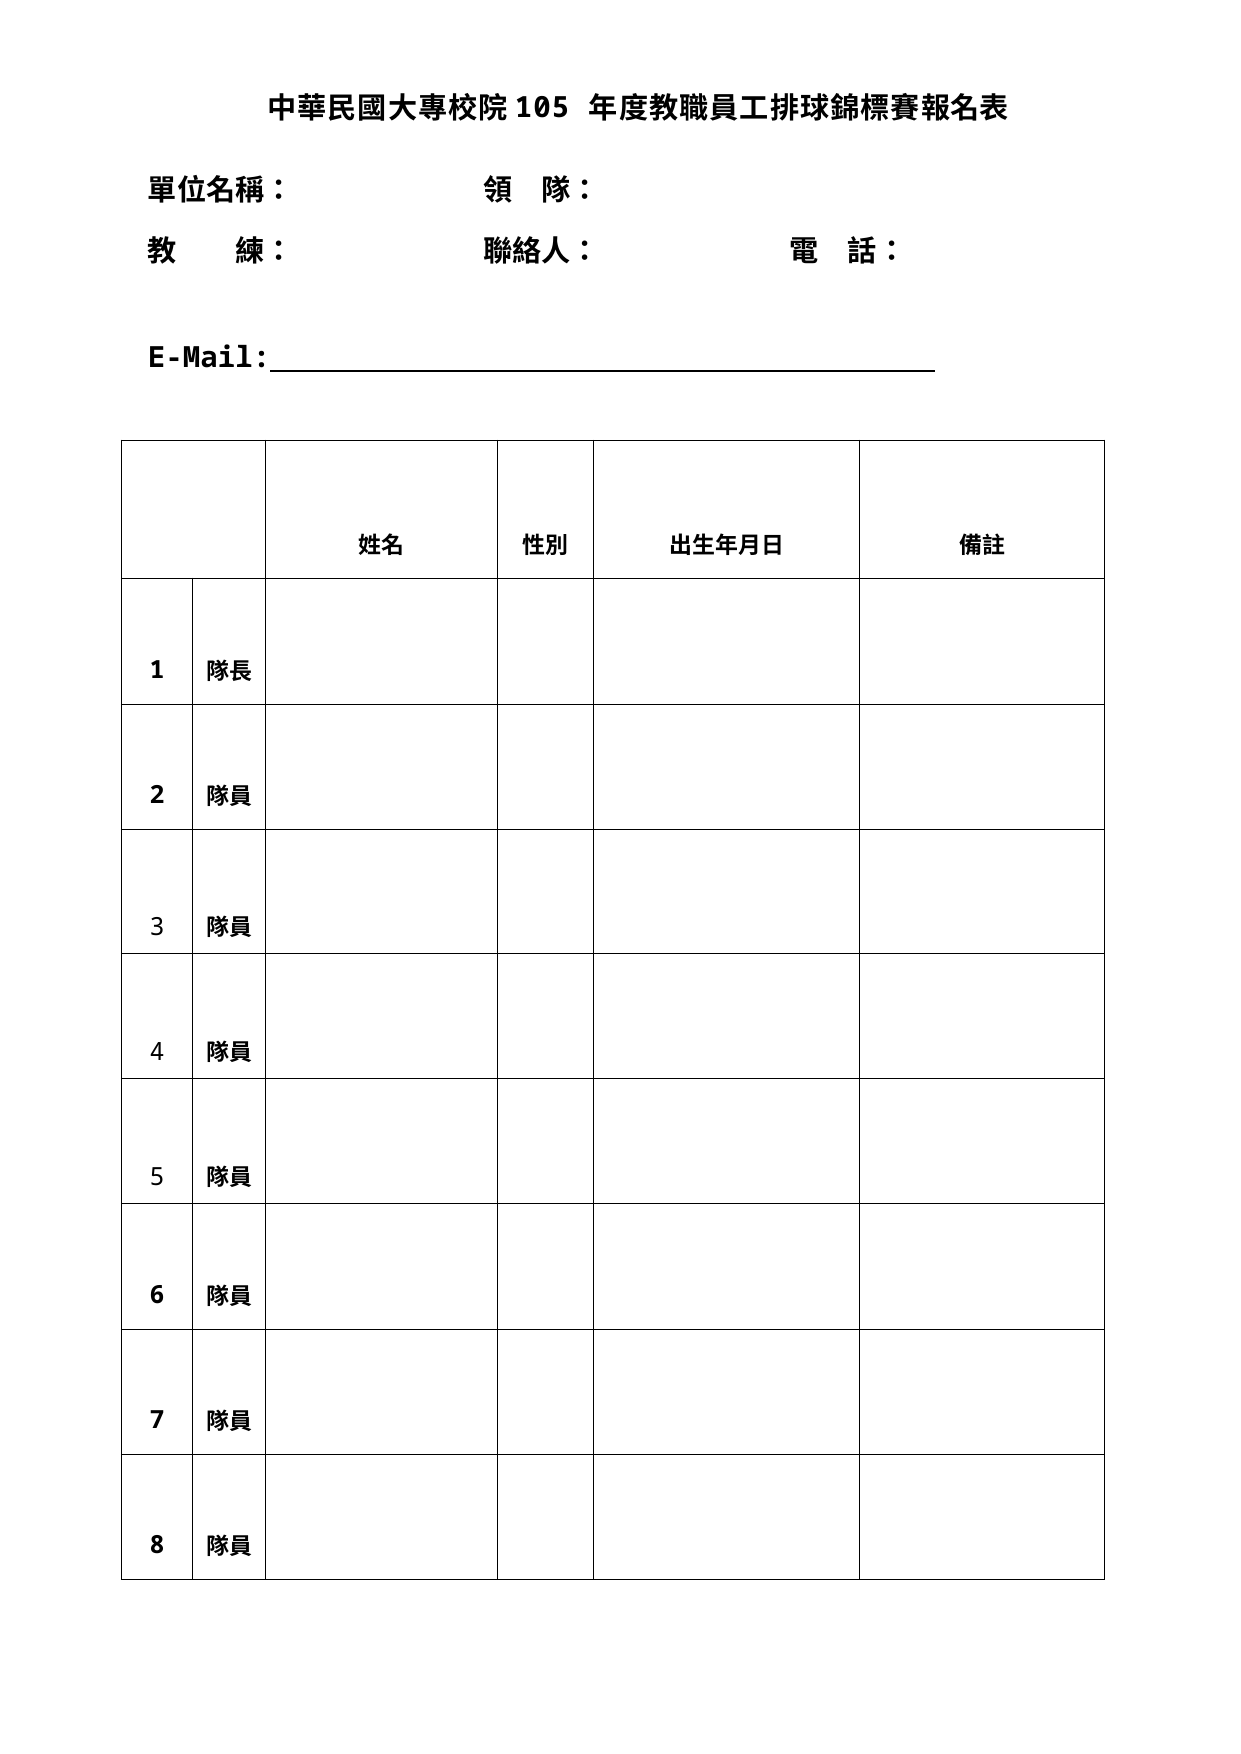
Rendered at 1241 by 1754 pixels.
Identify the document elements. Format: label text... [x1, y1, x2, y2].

table_cell [594, 1330, 859, 1454]
table_cell 1 [122, 579, 192, 704]
table_header [122, 441, 265, 578]
table_header 姓名 [266, 441, 497, 578]
table_cell 8 [122, 1455, 192, 1579]
table_cell [498, 1204, 593, 1329]
table_cell 隊員 [193, 1330, 265, 1454]
table_cell [498, 1330, 593, 1454]
table_cell 6 [122, 1204, 192, 1329]
table_cell 隊員 [193, 1079, 265, 1203]
table_cell [860, 1330, 1104, 1454]
table_cell [266, 579, 497, 704]
table_cell [860, 1079, 1104, 1203]
table_header 出生年月日 [594, 441, 859, 578]
table_cell 7 [122, 1330, 192, 1454]
table_cell [498, 954, 593, 1078]
table_cell [498, 705, 593, 829]
table_cell 隊員 [193, 1455, 265, 1579]
table_cell [498, 1455, 593, 1579]
table_cell [266, 705, 497, 829]
table_cell [860, 954, 1104, 1078]
table_cell 隊員 [193, 954, 265, 1078]
table_header 備註 [860, 441, 1104, 578]
table_cell [498, 830, 593, 953]
table_cell [594, 579, 859, 704]
table_cell [498, 579, 593, 704]
table_cell [594, 1455, 859, 1579]
table_cell 隊長 [193, 579, 265, 704]
table_cell [594, 830, 859, 953]
table_cell 5 [122, 1079, 192, 1203]
table_header 性別 [498, 441, 593, 578]
table_cell [594, 705, 859, 829]
table_cell [498, 1079, 593, 1203]
text 單位名稱： 領 隊： [148, 167, 1078, 209]
table_cell [594, 1204, 859, 1329]
text 中華民國大專校院105 年度教職員工排球錦標賽報名表 [148, 64, 1078, 127]
table_cell [266, 954, 497, 1078]
table_cell [860, 579, 1104, 704]
table_cell [266, 830, 497, 953]
table_cell [266, 1330, 497, 1454]
table_cell [266, 1204, 497, 1329]
table_cell 隊員 [193, 830, 265, 953]
table_cell 2 [122, 705, 192, 829]
table_cell [594, 954, 859, 1078]
table_cell [266, 1079, 497, 1203]
table_cell [860, 1455, 1104, 1579]
table_cell [860, 705, 1104, 829]
table_cell [266, 1455, 497, 1579]
table_cell 3 [122, 830, 192, 953]
text 教 練： 聯絡人： 電 話： [148, 228, 1078, 270]
table_cell [860, 1204, 1104, 1329]
table_cell 隊員 [193, 705, 265, 829]
table_cell [594, 1079, 859, 1203]
text E-Mail: [148, 314, 1078, 377]
table_cell 隊員 [193, 1204, 265, 1329]
table_cell [860, 830, 1104, 953]
table_cell 4 [122, 954, 192, 1078]
